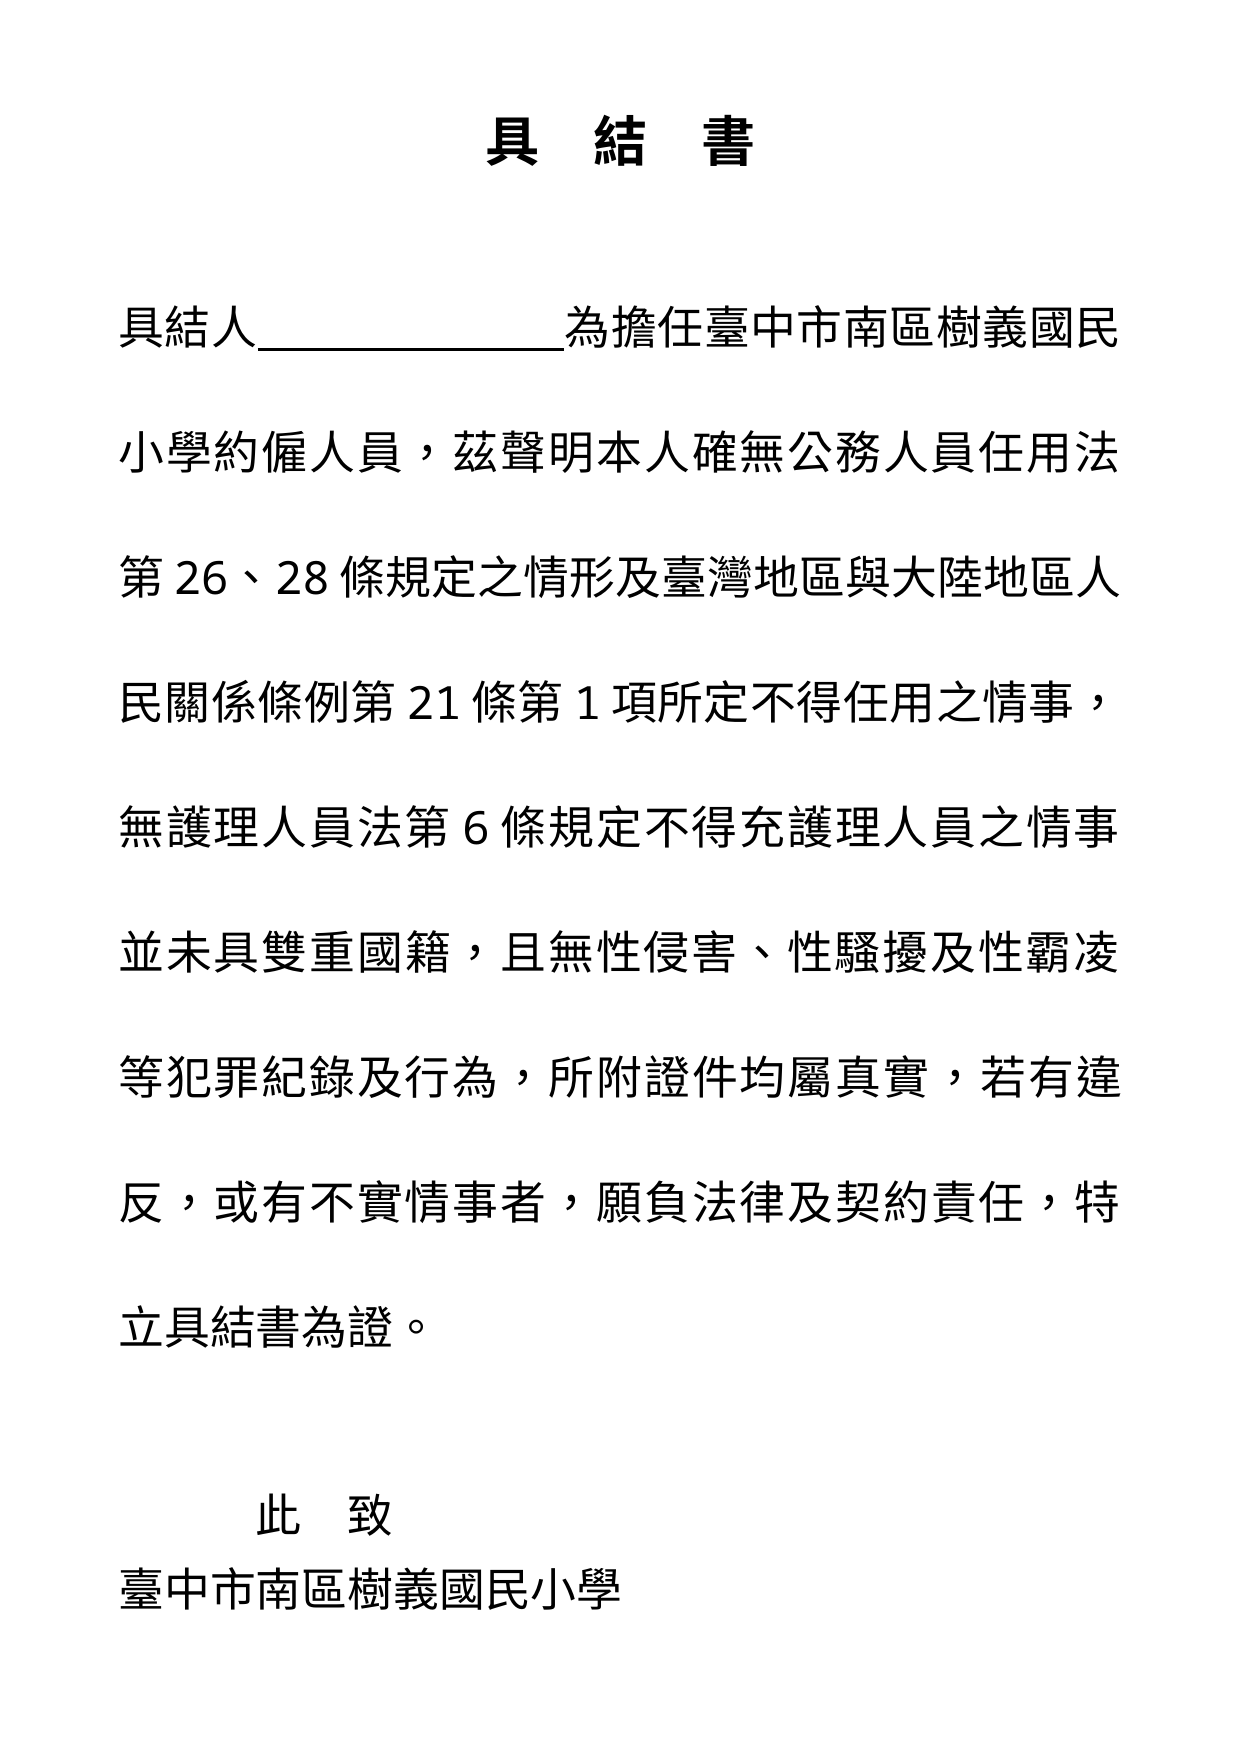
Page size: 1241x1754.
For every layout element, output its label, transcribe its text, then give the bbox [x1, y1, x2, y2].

text 臺中市南區樹義國民小學 [118, 1564, 1122, 1617]
text 具 結 書 [118, 64, 1122, 189]
text 此 致 [118, 1439, 1122, 1564]
text 具結人 為擔任臺中市南區樹義國民小學約僱人員，茲聲明本人確無公務人員任用法第26、28條規定之情形及臺灣地區與大陸地區人民關係條例第21條第1項所定不得任用之情事，無護理人員法第6條規定不得充護理人員之情事，並未具雙重國籍，且無性侵害、性騷擾及性霸凌等犯罪紀錄及行為，所附證件均屬真實，若有違反，或有不實情事者，願負法律及契約責任，特立具結書為證。 [118, 252, 1122, 1377]
